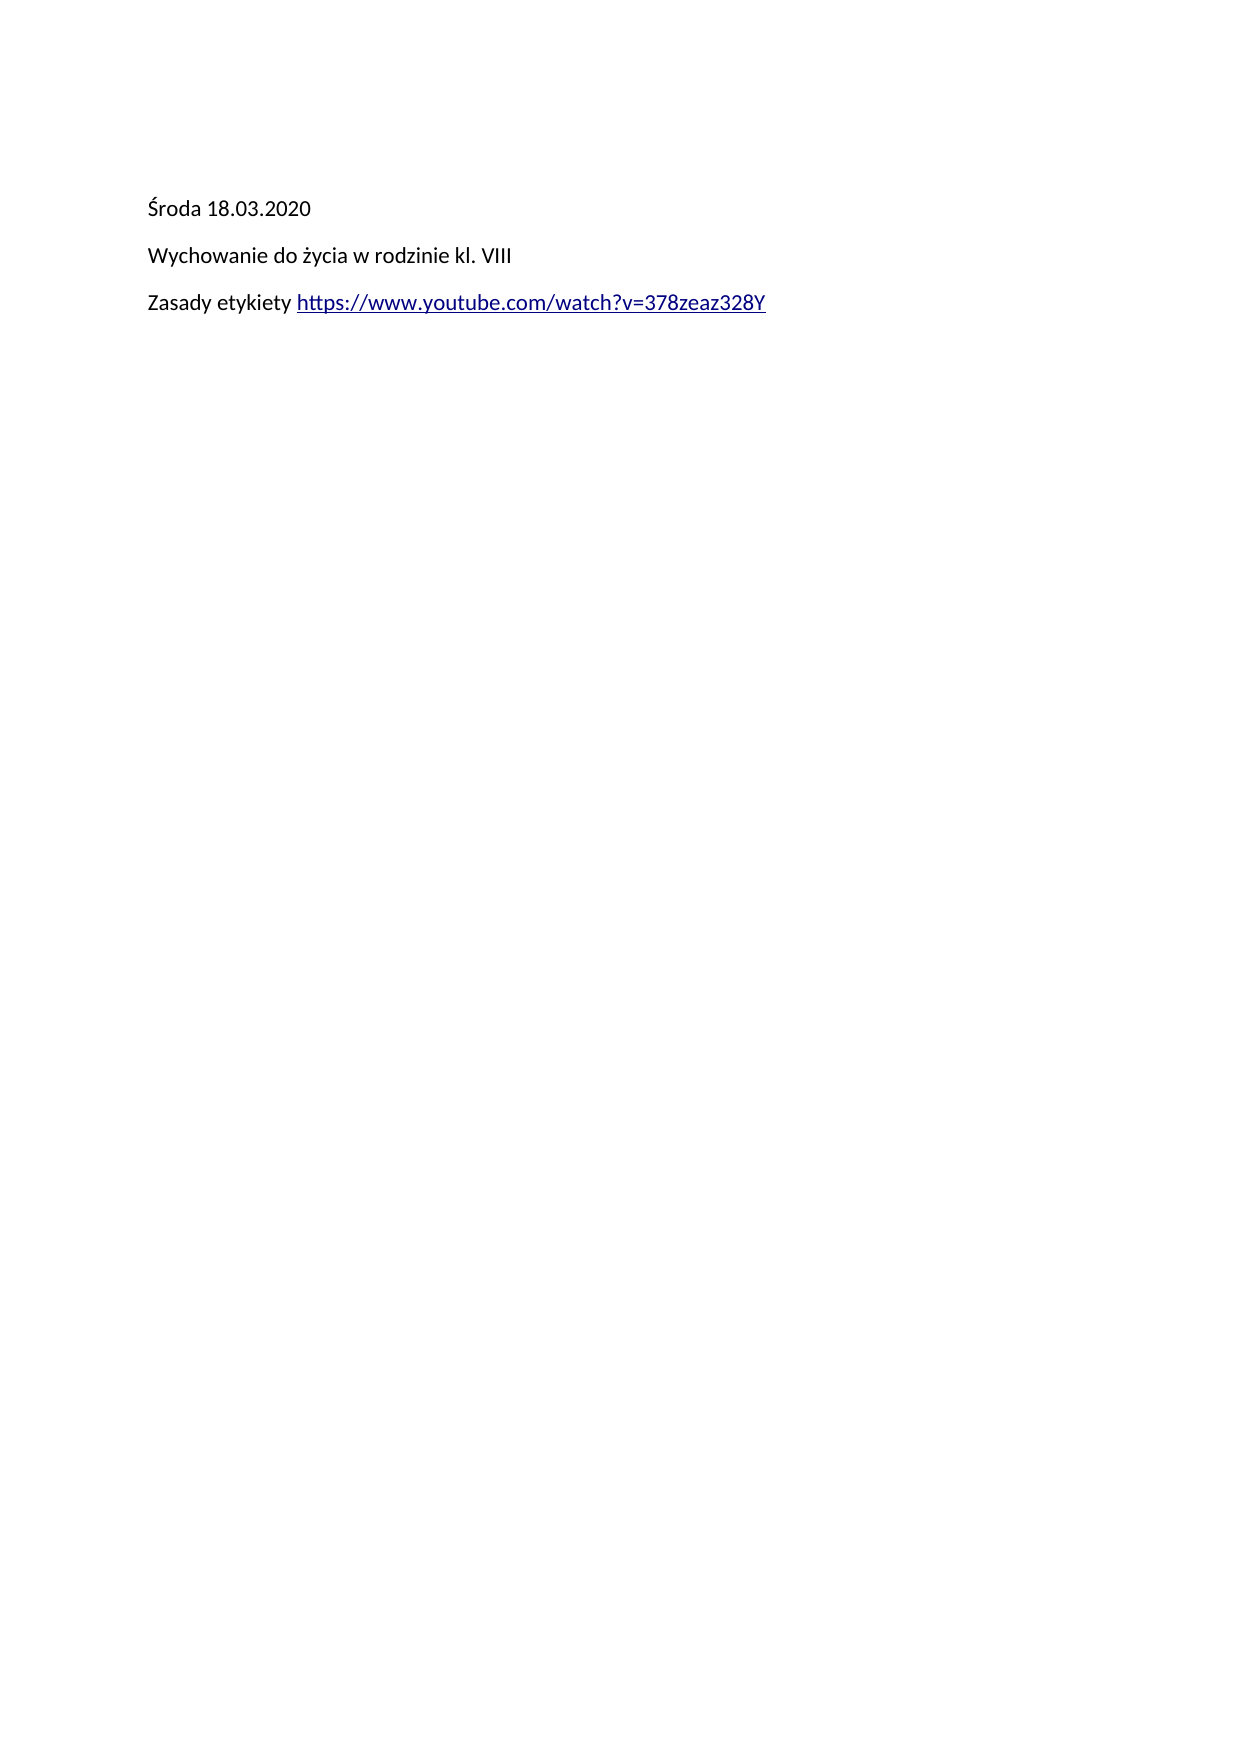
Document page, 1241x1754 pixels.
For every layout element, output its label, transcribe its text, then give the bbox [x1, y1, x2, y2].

text Zasady etykiety https://www.youtube.com/watch?v=378zeaz328Y [148, 288, 1033, 316]
text Wychowanie do życia w rodzinie kl. VIII [148, 241, 1093, 269]
text Środa 18.03.2020 [148, 194, 1093, 222]
